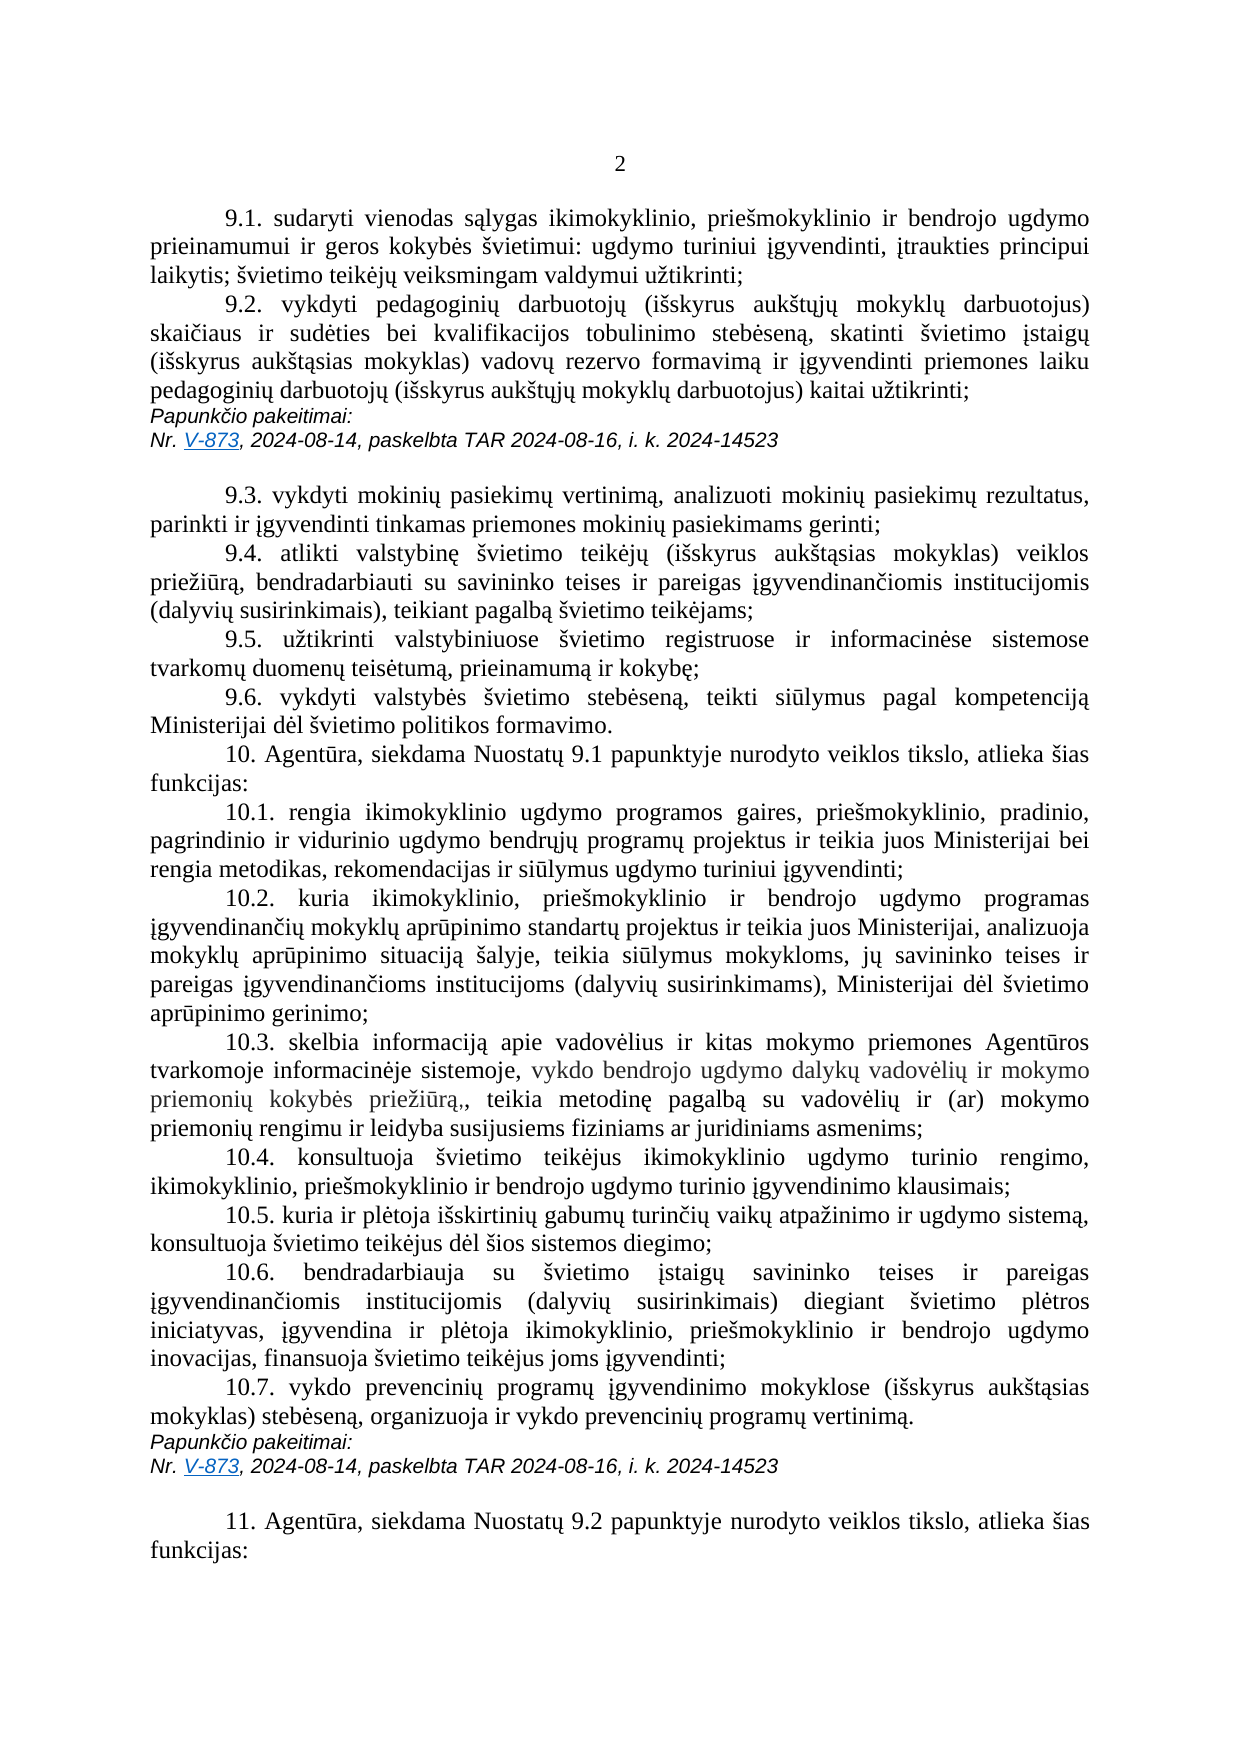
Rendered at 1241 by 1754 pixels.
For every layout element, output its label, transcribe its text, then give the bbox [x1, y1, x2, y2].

text 10.4. konsultuoja švietimo teikėjus ikimokyklinio ugdymo turinio rengimo, ikimokyklinio, priešmokyklinio ir bendrojo ugdymo turinio įgyvendinimo klausimais; [150, 1142, 1090, 1200]
text Nr. V-873, 2024-08-14, paskelbta TAR 2024-08-16, i. k. 2024-14523 [150, 428, 1090, 452]
text 10.7. vykdo prevencinių programų įgyvendinimo mokyklose (išskyrus aukštąsias mokyklas) stebėseną, organizuoja ir vykdo prevencinių programų vertinimą. [150, 1372, 1090, 1430]
text 10.1. rengia ikimokyklinio ugdymo programos gaires, priešmokyklinio, pradinio, pagrindinio ir vidurinio ugdymo bendrųjų programų projektus ir teikia juos Ministerijai bei rengia metodikas, rekomendacijas ir siūlymus ugdymo turiniui įgyvendinti; [150, 797, 1090, 883]
text Papunkčio pakeitimai: [150, 404, 1090, 428]
text 10.3. skelbia informaciją apie vadovėlius ir kitas mokymo priemones Agentūros tvarkomoje informacinėje sistemoje, vykdo bendrojo ugdymo dalykų vadovėlių ir mokymo priemonių kokybės priežiūrą,, teikia metodinę pagalbą su vadovėlių ir (ar) mokymo priemonių rengimu ir leidyba susijusiems fiziniams ar juridiniams asmenims; [150, 1027, 1090, 1142]
text 9.1. sudaryti vienodas sąlygas ikimokyklinio, priešmokyklinio ir bendrojo ugdymo prieinamumui ir geros kokybės švietimui: ugdymo turiniui įgyvendinti, įtraukties principui laikytis; švietimo teikėjų veiksmingam valdymui užtikrinti; [150, 203, 1090, 289]
text 9.4. atlikti valstybinę švietimo teikėjų (išskyrus aukštąsias mokyklas) veiklos priežiūrą, bendradarbiauti su savininko teises ir pareigas įgyvendinančiomis institucijomis (dalyvių susirinkimais), teikiant pagalbą švietimo teikėjams; [150, 538, 1090, 624]
text 10. Agentūra, siekdama Nuostatų 9.1 papunktyje nurodyto veiklos tikslo, atlieka šias funkcijas: [150, 739, 1090, 797]
text 10.5. kuria ir plėtoja išskirtinių gabumų turinčių vaikų atpažinimo ir ugdymo sistemą, konsultuoja švietimo teikėjus dėl šios sistemos diegimo; [150, 1200, 1090, 1257]
text 11. Agentūra, siekdama Nuostatų 9.2 papunktyje nurodyto veiklos tikslo, atlieka šias funkcijas: [150, 1506, 1090, 1564]
text Nr. V-873, 2024-08-14, paskelbta TAR 2024-08-16, i. k. 2024-14523 [150, 1454, 1090, 1478]
text 9.2. vykdyti pedagoginių darbuotojų (išskyrus aukštųjų mokyklų darbuotojus) skaičiaus ir sudėties bei kvalifikacijos tobulinimo stebėseną, skatinti švietimo įstaigų (išskyrus aukštąsias mokyklas) vadovų rezervo formavimą ir įgyvendinti priemones laiku pedagoginių darbuotojų (išskyrus aukštųjų mokyklų darbuotojus) kaitai užtikrinti; [150, 289, 1090, 404]
text 10.6. bendradarbiauja su švietimo įstaigų savininko teises ir pareigas įgyvendinančiomis institucijomis (dalyvių susirinkimais) diegiant švietimo plėtros iniciatyvas, įgyvendina ir plėtoja ikimokyklinio, priešmokyklinio ir bendrojo ugdymo inovacijas, finansuoja švietimo teikėjus joms įgyvendinti; [150, 1257, 1090, 1372]
text 10.2. kuria ikimokyklinio, priešmokyklinio ir bendrojo ugdymo programas įgyvendinančių mokyklų aprūpinimo standartų projektus ir teikia juos Ministerijai, analizuoja mokyklų aprūpinimo situaciją šalyje, teikia siūlymus mokykloms, jų savininko teises ir pareigas įgyvendinančioms institucijoms (dalyvių susirinkimams), Ministerijai dėl švietimo aprūpinimo gerinimo; [150, 883, 1090, 1027]
text 9.3. vykdyti mokinių pasiekimų vertinimą, analizuoti mokinių pasiekimų rezultatus, parinkti ir įgyvendinti tinkamas priemones mokinių pasiekimams gerinti; [150, 481, 1090, 538]
text 9.5. užtikrinti valstybiniuose švietimo registruose ir informacinėse sistemose tvarkomų duomenų teisėtumą, prieinamumą ir kokybę; [150, 624, 1090, 682]
text Papunkčio pakeitimai: [150, 1430, 1090, 1454]
text 9.6. vykdyti valstybės švietimo stebėseną, teikti siūlymus pagal kompetenciją Ministerijai dėl švietimo politikos formavimo. [150, 682, 1090, 739]
